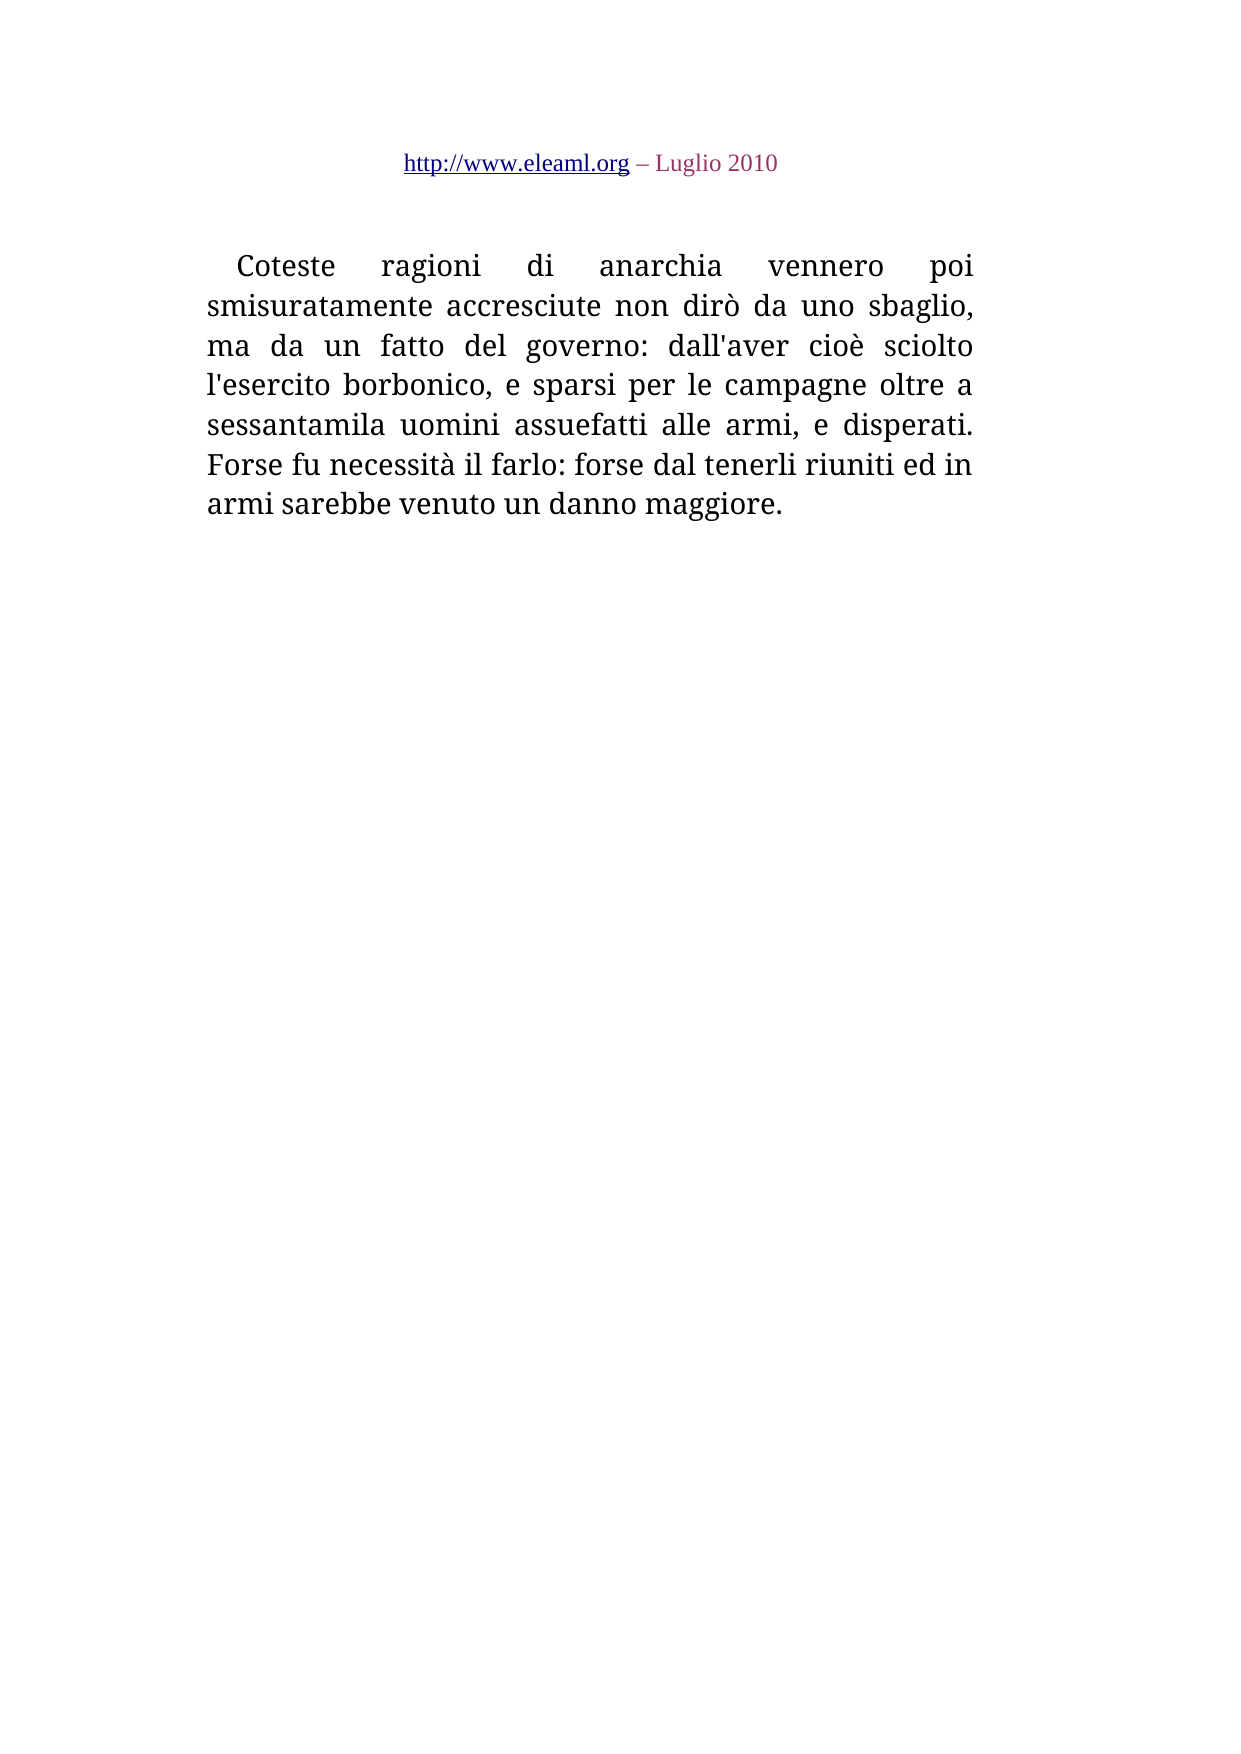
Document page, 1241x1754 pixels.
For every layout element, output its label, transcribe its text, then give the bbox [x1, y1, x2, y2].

text Coteste ragioni di anarchia vennero poi smisuratamente accresciute non dirò da uno sbaglio, ma da un fatto del governo: dall'aver cioè sciolto l'esercito borbonico, e sparsi per le campagne oltre a sessantamila uomini assuefatti alle armi, e disperati. Forse fu necessità il farlo: forse dal tenerli riuniti ed in armi sarebbe venuto un danno maggiore. [207, 246, 974, 523]
